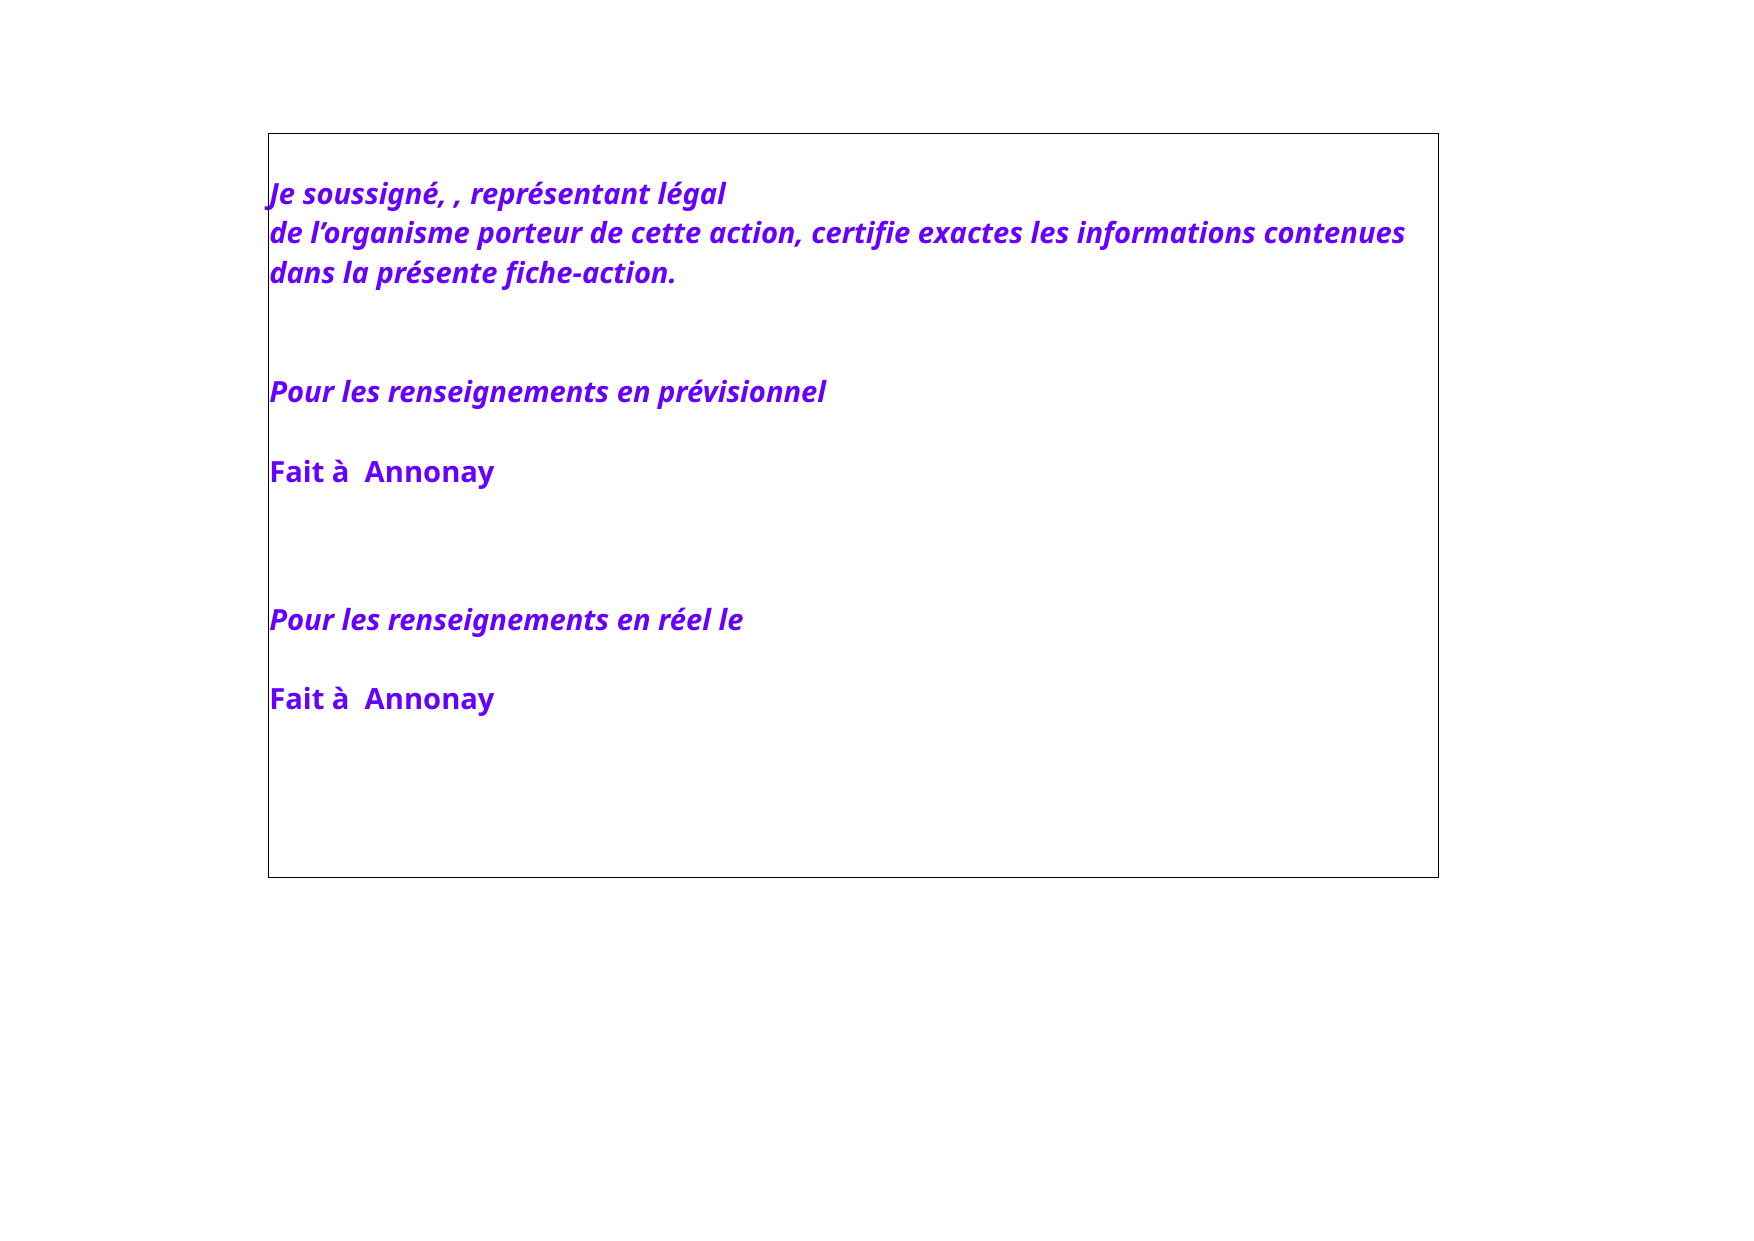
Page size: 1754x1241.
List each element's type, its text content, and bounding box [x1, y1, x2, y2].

text Je soussigné, , représentant légal [269, 172, 1438, 212]
text Pour les renseignements en prévisionnel [269, 371, 1438, 411]
text de l’organisme porteur de cette action, certifie exactes les informations contenues dans la présente fiche-action. [269, 212, 1438, 292]
text Fait à Annonay [269, 450, 1438, 491]
text Fait à Annonay [269, 677, 1438, 718]
text Pour les renseignements en réel le [269, 598, 1438, 638]
